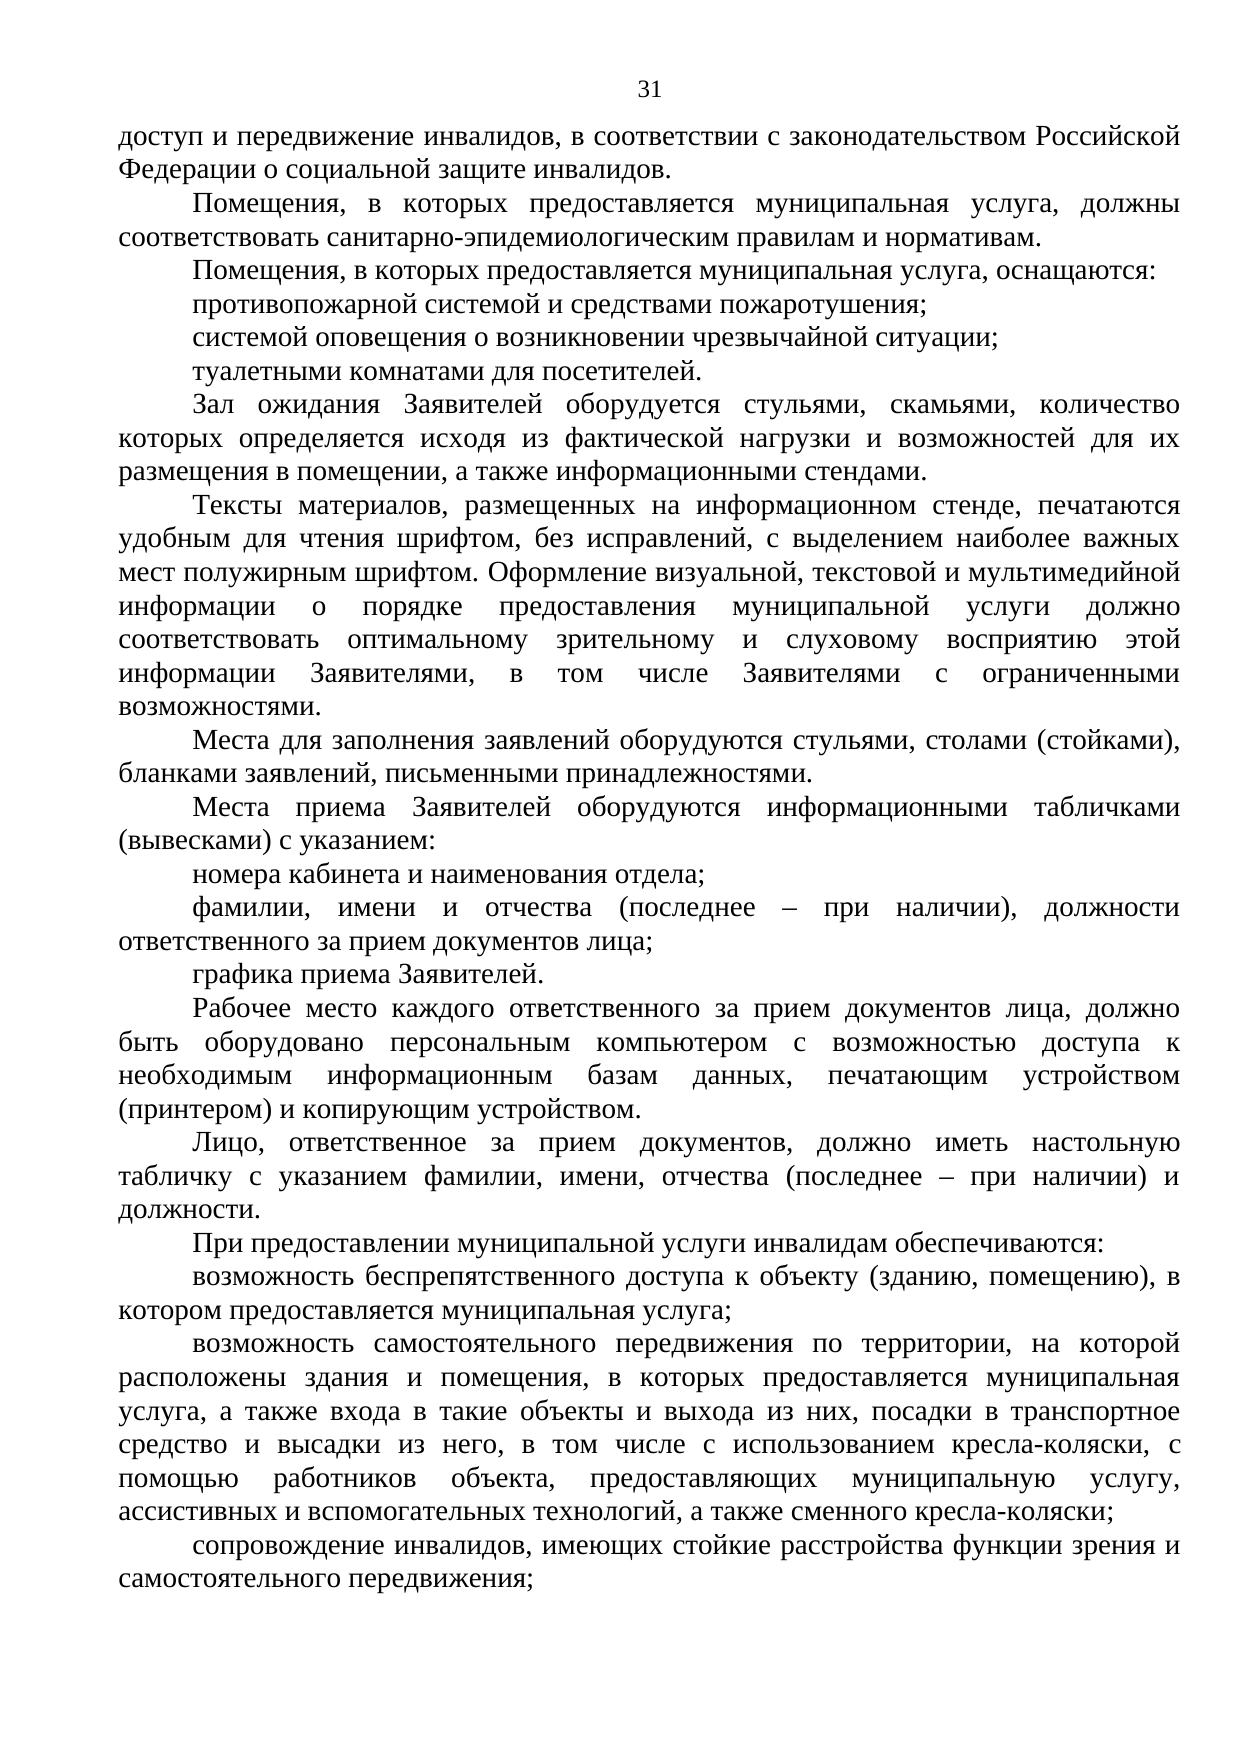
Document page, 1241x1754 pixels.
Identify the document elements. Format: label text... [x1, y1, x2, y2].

text сопровождение инвалидов, имеющих стойкие расстройства функции зрения и самостоятельного передвижения; [118, 1527, 1181, 1594]
text Помещения, в которых предоставляется муниципальная услуга, оснащаются: [118, 252, 1181, 286]
text возможность самостоятельного передвижения по территории, на которой расположены здания и помещения, в которых предоставляется муниципальная услуга, а также входа в такие объекты и выхода из них, посадки в транспортное средство и высадки из него, в том числе с использованием кресла-коляски, с помощью работников объекта, предоставляющих муниципальную услугу, ассистивных и вспомогательных технологий, а также сменного кресла-коляски; [118, 1326, 1181, 1527]
text системой оповещения о возникновении чрезвычайной ситуации; [118, 319, 1181, 353]
text Места приема Заявителей оборудуются информационными табличками (вывесками) с указанием: [118, 789, 1181, 856]
text возможность беспрепятственного доступа к объекту (зданию, помещению), в котором предоставляется муниципальная услуга; [118, 1258, 1181, 1326]
text номера кабинета и наименования отдела; [118, 856, 1181, 889]
text При предоставлении муниципальной услуги инвалидам обеспечиваются: [118, 1225, 1181, 1258]
text графика приема Заявителей. [118, 957, 1181, 990]
text доступ и передвижение инвалидов, в соответствии с законодательством Российской Федерации о социальной защите инвалидов. [118, 118, 1181, 185]
text туалетными комнатами для посетителей. [118, 353, 1181, 386]
text Лицо, ответственное за прием документов, должно иметь настольную табличку с указанием фамилии, имени, отчества (последнее – при наличии) и должности. [118, 1124, 1181, 1225]
text Зал ожидания Заявителей оборудуется стульями, скамьями, количество которых определяется исходя из фактической нагрузки и возможностей для их размещения в помещении, а также информационными стендами. [118, 386, 1181, 487]
text Тексты материалов, размещенных на информационном стенде, печатаются удобным для чтения шрифтом, без исправлений, с выделением наиболее важных мест полужирным шрифтом. Оформление визуальной, текстовой и мультимедийной информации о порядке предоставления муниципальной услуги должно соответствовать оптимальному зрительному и слуховому восприятию этой информации Заявителями, в том числе Заявителями с ограниченными возможностями. [118, 487, 1181, 722]
text противопожарной системой и средствами пожаротушения; [118, 286, 1181, 319]
text фамилии, имени и отчества (последнее – при наличии), должности ответственного за прием документов лица; [118, 889, 1181, 957]
text Места для заполнения заявлений оборудуются стульями, столами (стойками), бланками заявлений, письменными принадлежностями. [118, 722, 1181, 789]
text Помещения, в которых предоставляется муниципальная услуга, должны соответствовать санитарно-эпидемиологическим правилам и нормативам. [118, 185, 1181, 252]
text Рабочее место каждого ответственного за прием документов лица, должно быть оборудовано персональным компьютером с возможностью доступа к необходимым информационным базам данных, печатающим устройством (принтером) и копирующим устройством. [118, 990, 1181, 1124]
